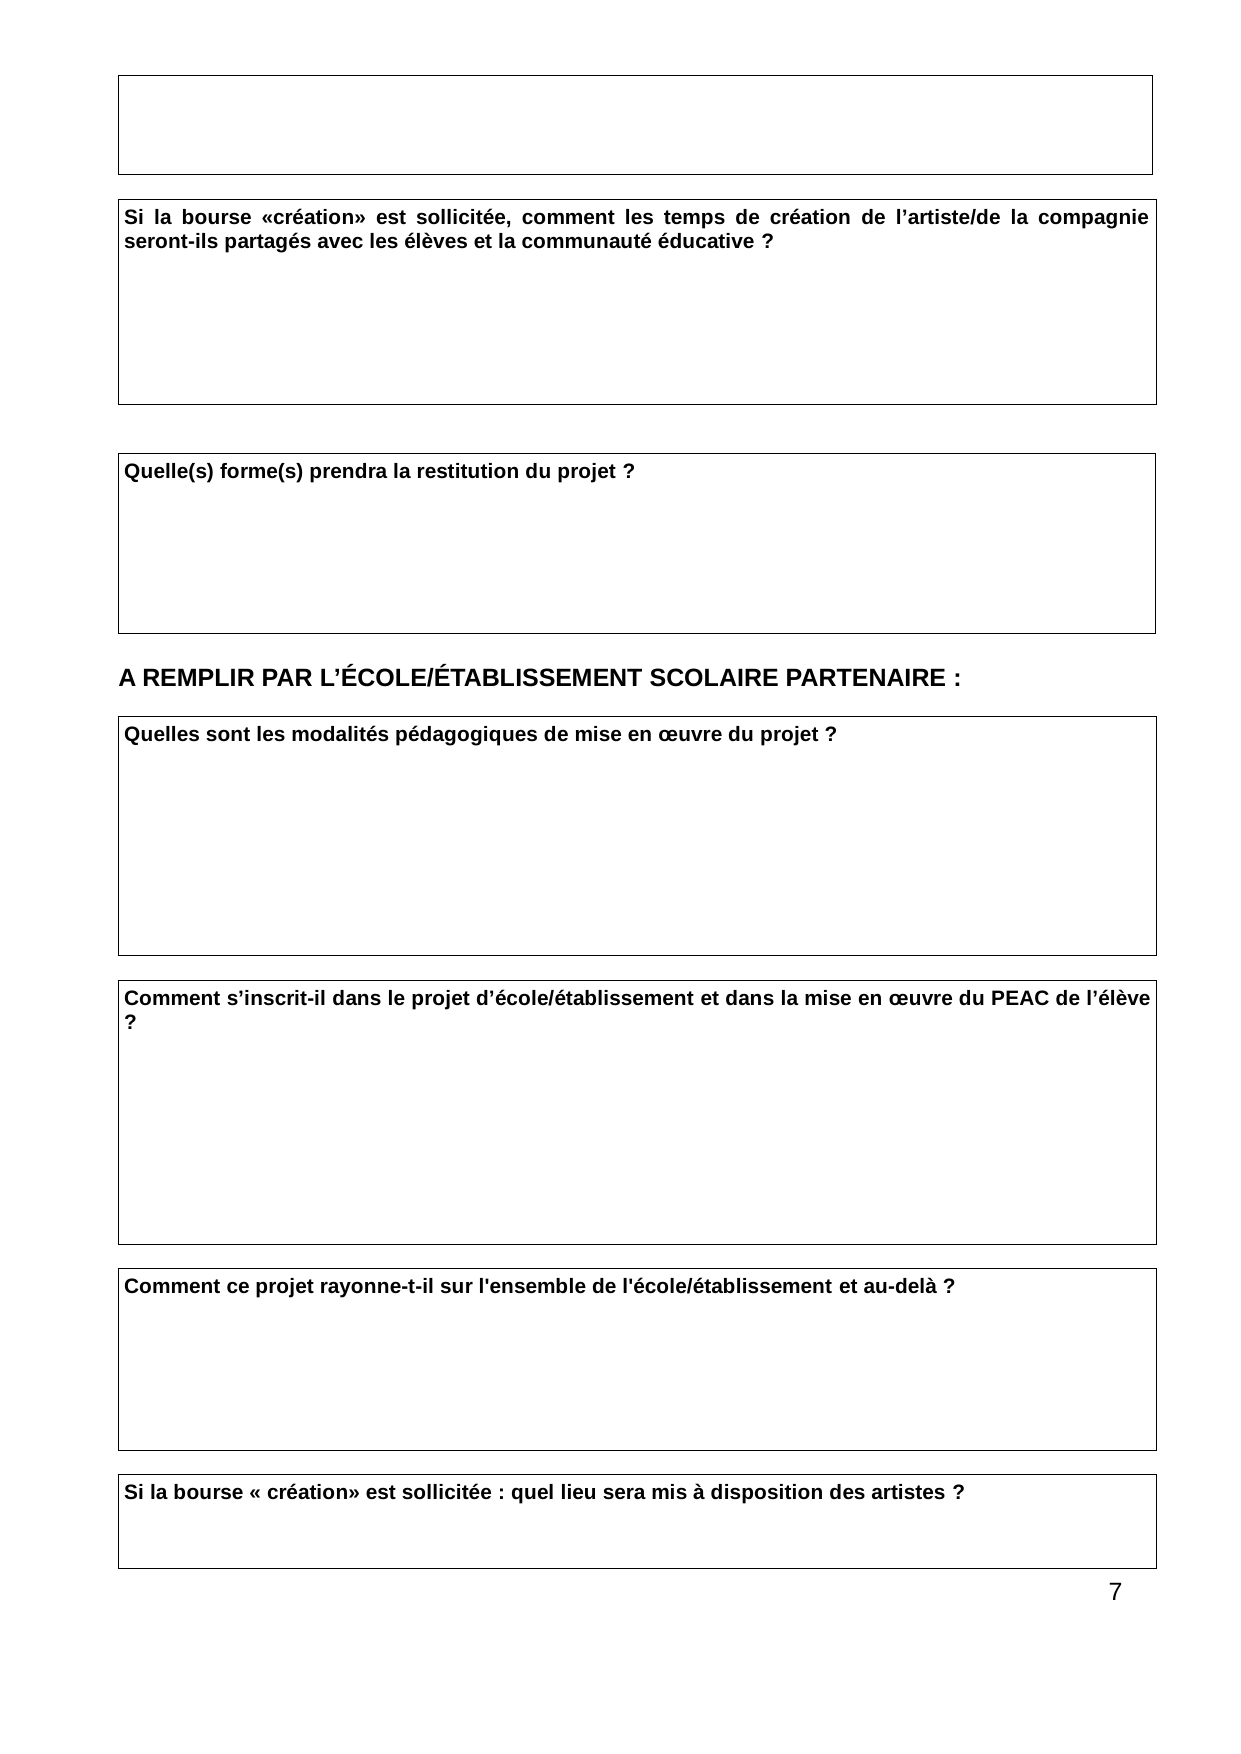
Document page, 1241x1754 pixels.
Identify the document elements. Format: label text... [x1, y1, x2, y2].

table_header Si la bourse «création» est sollicitée, comment les temps de création de l’artiste/de la compagnie seront-ils partagés avec les élèves et la communauté éducative ? [119, 200, 1156, 404]
table_header Comment s’inscrit-il dans le projet d’école/établissement et dans la mise en œuvre du PEAC de l’élève ? [119, 981, 1156, 1243]
text A REMPLIR PAR L’ÉCOLE/ÉTABLISSEMENT SCOLAIRE PARTENAIRE : [118, 663, 1122, 692]
table_header Comment ce projet rayonne-t-il sur l'ensemble de l'école/établissement et au-delà ? [119, 1269, 1156, 1449]
table_header [119, 76, 1152, 174]
table_header Quelles sont les modalités pédagogiques de mise en œuvre du projet ? [119, 717, 1156, 955]
table_header Si la bourse « création» est sollicitée : quel lieu sera mis à disposition des artistes ? [119, 1475, 1156, 1568]
table_header Quelle(s) forme(s) prendra la restitution du projet ? [119, 454, 1155, 633]
